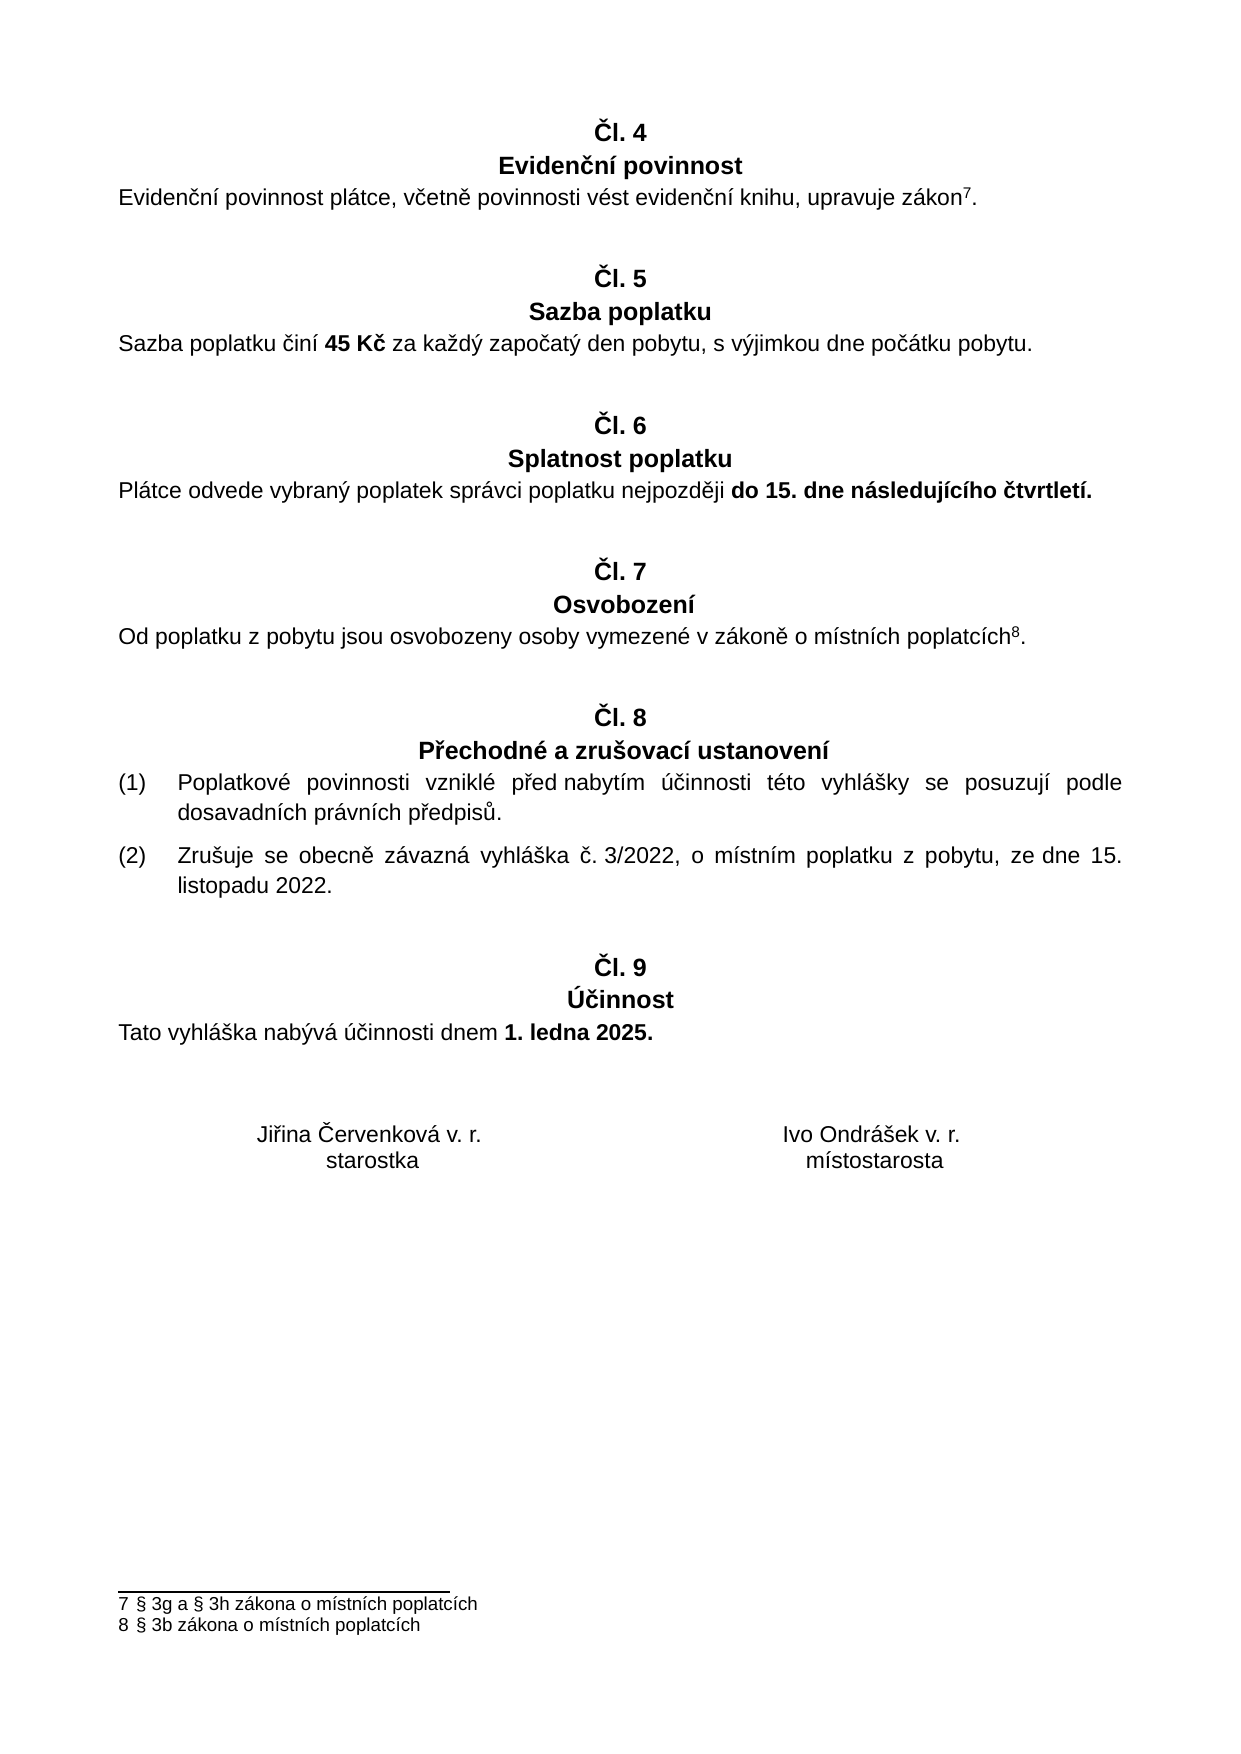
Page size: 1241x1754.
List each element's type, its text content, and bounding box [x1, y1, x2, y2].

subtitle Čl. 9 Účinnost [118, 952, 1122, 1014]
text Sazba poplatku činí 45 Kč za každý započatý den pobytu, s výjimkou dne počátku pobytu. [118, 330, 1122, 357]
text Tato vyhláška nabývá účinnosti dnem 1. ledna 2025. [118, 1018, 1122, 1045]
text § 3b zákona o místních poplatcích [118, 1614, 1122, 1635]
table_header Ivo Ondrášek v. r. místostarosta [620, 1061, 1122, 1179]
text Evidenční povinnost plátce, včetně povinnosti vést evidenční knihu, upravuje zákon. [118, 184, 1122, 211]
text § 3g a § 3h zákona o místních poplatcích [118, 1592, 1122, 1614]
list Poplatkové povinnosti vzniklé před nabytím účinnosti této vyhlášky se posuzují podle dosavadních právních předpisů. [118, 769, 1122, 826]
text Od poplatku z pobytu jsou osvobozeny osoby vymezené v zákoně o místních poplatcích. [118, 623, 1122, 649]
table_header Jiřina Červenková v. r. starostka [118, 1061, 620, 1179]
subtitle Čl. 7 Osvobození [118, 557, 1122, 619]
subtitle Čl. 5 Sazba poplatku [118, 264, 1122, 326]
subtitle Čl. 6 Splatnost poplatku [118, 411, 1122, 472]
subtitle Čl. 8 Přechodné a zrušovací ustanovení [118, 703, 1122, 765]
text Plátce odvede vybraný poplatek správci poplatku nejpozději do 15. dne následujícího čtvrtletí. [118, 477, 1122, 503]
table_cell [620, 1179, 1122, 1297]
subtitle Čl. 4 Evidenční povinnost [118, 118, 1122, 180]
table_cell [118, 1179, 620, 1297]
list Zrušuje se obecně závazná vyhláška č. 3/2022, o místním poplatku z pobytu, ze dne 15. listopadu 2022. [118, 842, 1122, 899]
